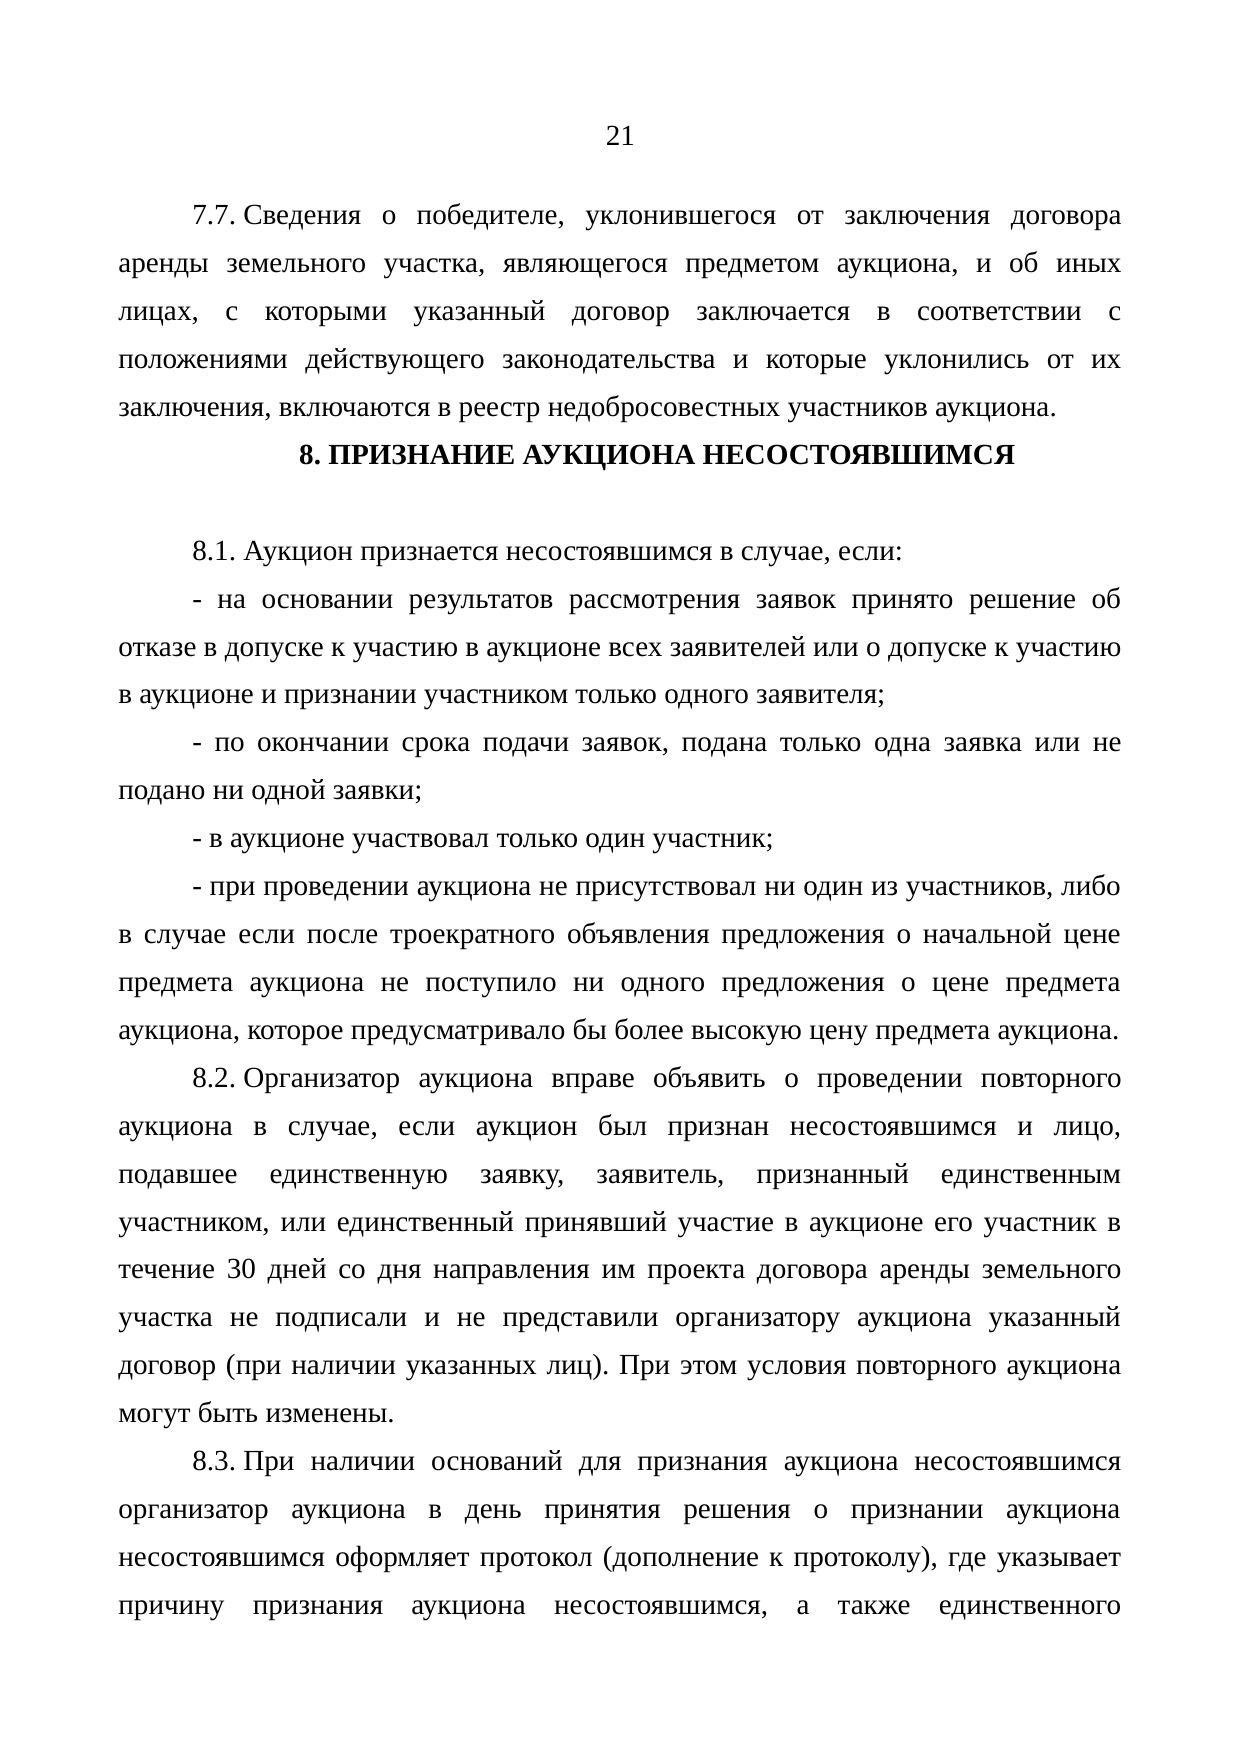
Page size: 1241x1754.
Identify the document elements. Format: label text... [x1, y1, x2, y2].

text 8.2. Организатор аукциона вправе объявить о проведении повторного аукциона в случае, если аукцион был признан несостоявшимся и лицо, подавшее единственную заявку, заявитель, признанный единственным участником, или единственный принявший участие в аукционе его участник в течение 30 дней со дня направления им проекта договора аренды земельного участка не подписали и не представили организатору аукциона указанный договор (при наличии указанных лиц). При этом условия повторного аукциона могут быть изменены. [118, 1046, 1122, 1429]
text 8.1. Аукцион признается несостоявшимся в случае, если: [118, 518, 1122, 566]
text - на основании результатов рассмотрения заявок принято решение об отказе в допуске к участию в аукционе всех заявителей или о допуске к участию в аукционе и признании участником только одного заявителя; [118, 566, 1122, 710]
text 8.3. При наличии оснований для признания аукциона несостоявшимся организатор аукциона в день принятия решения о признании аукциона несостоявшимся оформляет протокол (дополнение к протоколу), где указывает причину признания аукциона несостоявшимся, а также единственного [118, 1429, 1122, 1621]
text 8. ПРИЗНАНИЕ АУКЦИОНА НЕСОСТОЯВШИМСЯ [118, 423, 1122, 471]
text - по окончании срока подачи заявок, подана только одна заявка или не подано ни одной заявки; [118, 710, 1122, 806]
text - при проведении аукциона не присутствовал ни один из участников, либо в случае если после троекратного объявления предложения о начальной цене предмета аукциона не поступило ни одного предложения о цене предмета аукциона, которое предусматривало бы более высокую цену предмета аукциона. [118, 854, 1122, 1046]
text 7.7. Сведения о победителе, уклонившегося от заключения договора аренды земельного участка, являющегося предметом аукциона, и об иных лицах, с которыми указанный договор заключается в соответствии с положениями действующего законодательства и которые уклонились от их заключения, включаются в реестр недобросовестных участников аукциона. [118, 181, 1122, 423]
text - в аукционе участвовал только один участник; [118, 806, 1122, 854]
